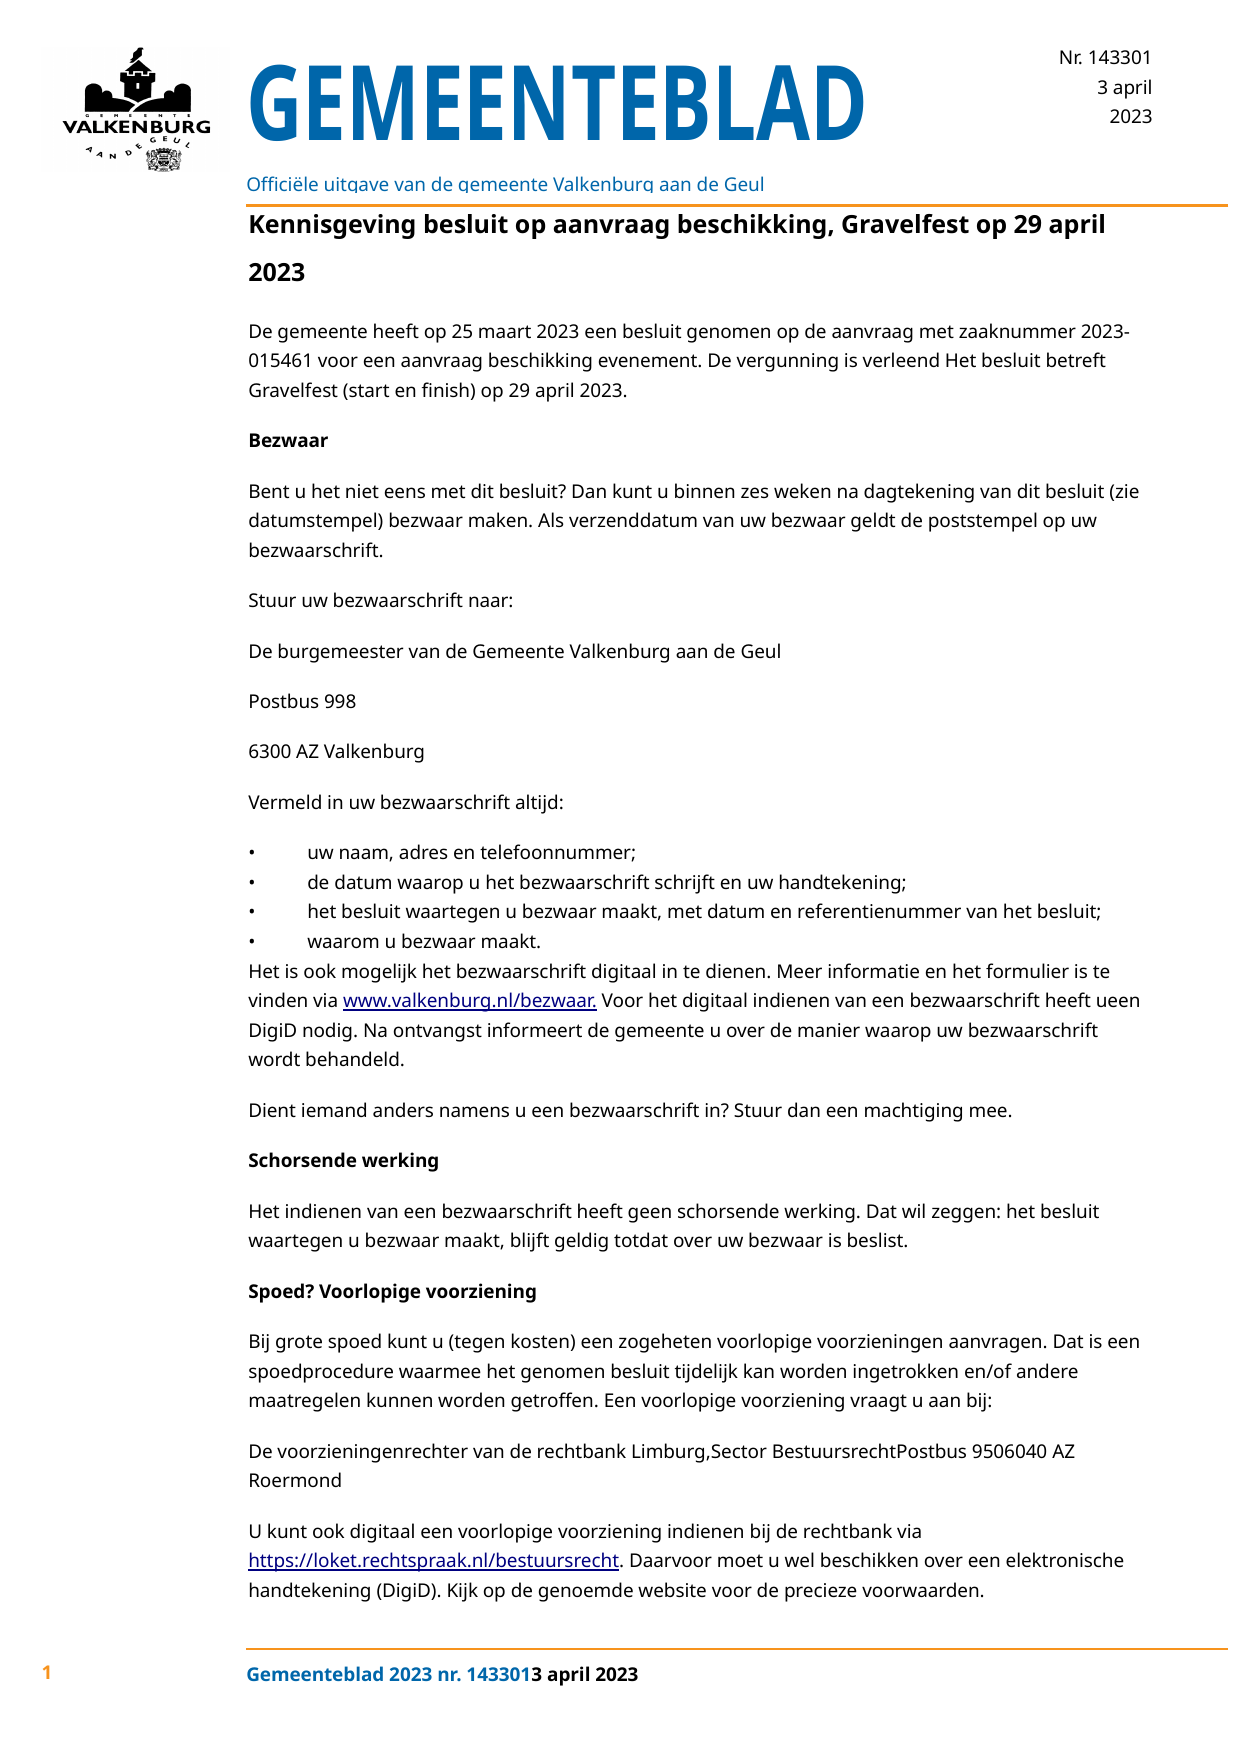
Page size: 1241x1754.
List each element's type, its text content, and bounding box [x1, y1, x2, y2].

text Stuur uw bezwaarschrift naar: [248, 587, 1152, 613]
text Spoed? Voorlopige voorziening [248, 1278, 1152, 1304]
text Schorsende werking [248, 1147, 1152, 1173]
text Postbus 998 [248, 688, 1152, 714]
text Het indienen van een bezwaarschrift heeft geen schorsende werking. Dat wil zeggen: het besluit waartegen u bezwaar maakt, blijft geldig totdat over uw bezwaar is beslist. [248, 1198, 1152, 1253]
text Bij grote spoed kunt u (tegen kosten) een zogeheten voorlopige voorzieningen aanvragen. Dat is een spoedprocedure waarmee het genomen besluit tijdelijk kan worden ingetrokken en/of andere maatregelen kunnen worden getroffen. Een voorlopige voorziening vraagt u aan bij: [248, 1328, 1152, 1413]
text Het is ook mogelijk het bezwaarschrift digitaal in te dienen. Meer informatie en het formulier is te vinden via www.valkenburg.nl/bezwaar. Voor het digitaal indienen van een bezwaarschrift heeft ueen DigiD nodig. Na ontvangst informeert de gemeente u over de manier waarop uw bezwaarschrift wordt behandeld. [248, 958, 1152, 1072]
text Vermeld in uw bezwaarschrift altijd: [248, 789, 1152, 815]
text De gemeente heeft op 25 maart 2023 een besluit genomen op de aanvraag met zaaknummer 2023-015461 voor een aanvraag beschikking evenement. De vergunning is verleend Het besluit betreft Gravelfest (start en finish) op 29 april 2023. [248, 318, 1152, 403]
text Kennisgeving besluit op aanvraag beschikking, Gravelfest op 29 april 2023 [248, 207, 1152, 288]
text Bezwaar [248, 427, 1152, 453]
list de datum waarop u het bezwaarschrift schrijft en uw handtekening; [248, 869, 1152, 895]
text Dient iemand anders namens u een bezwaarschrift in? Stuur dan een machtiging mee. [248, 1097, 1152, 1123]
list uw naam, adres en telefoonnummer; [248, 839, 1152, 865]
text 6300 AZ Valkenburg [248, 739, 1152, 764]
list het besluit waartegen u bezwaar maakt, met datum en referentienummer van het besluit; [248, 899, 1152, 924]
text Bent u het niet eens met dit besluit? Dan kunt u binnen zes weken na dagtekening van dit besluit (zie datumstempel) bezwaar maken. Als verzenddatum van uw bezwaar geldt de poststempel op uw bezwaarschrift. [248, 478, 1152, 563]
text U kunt ook digitaal een voorlopige voorziening indienen bij de rechtbank via https://loket.rechtspraak.nl/bestuursrecht. Daarvoor moet u wel beschikken over een elektronische handtekening (DigiD). Kijk op de genoemde website voor de precieze voorwaarden. [248, 1518, 1152, 1603]
text De voorzieningenrechter van de rechtbank Limburg,Sector BestuursrechtPostbus 9506040 AZ Roermond [248, 1438, 1152, 1493]
picture [41, 47, 231, 172]
list waarom u bezwaar maakt. [248, 928, 1152, 954]
text De burgemeester van de Gemeente Valkenburg aan de Geul [248, 638, 1152, 664]
